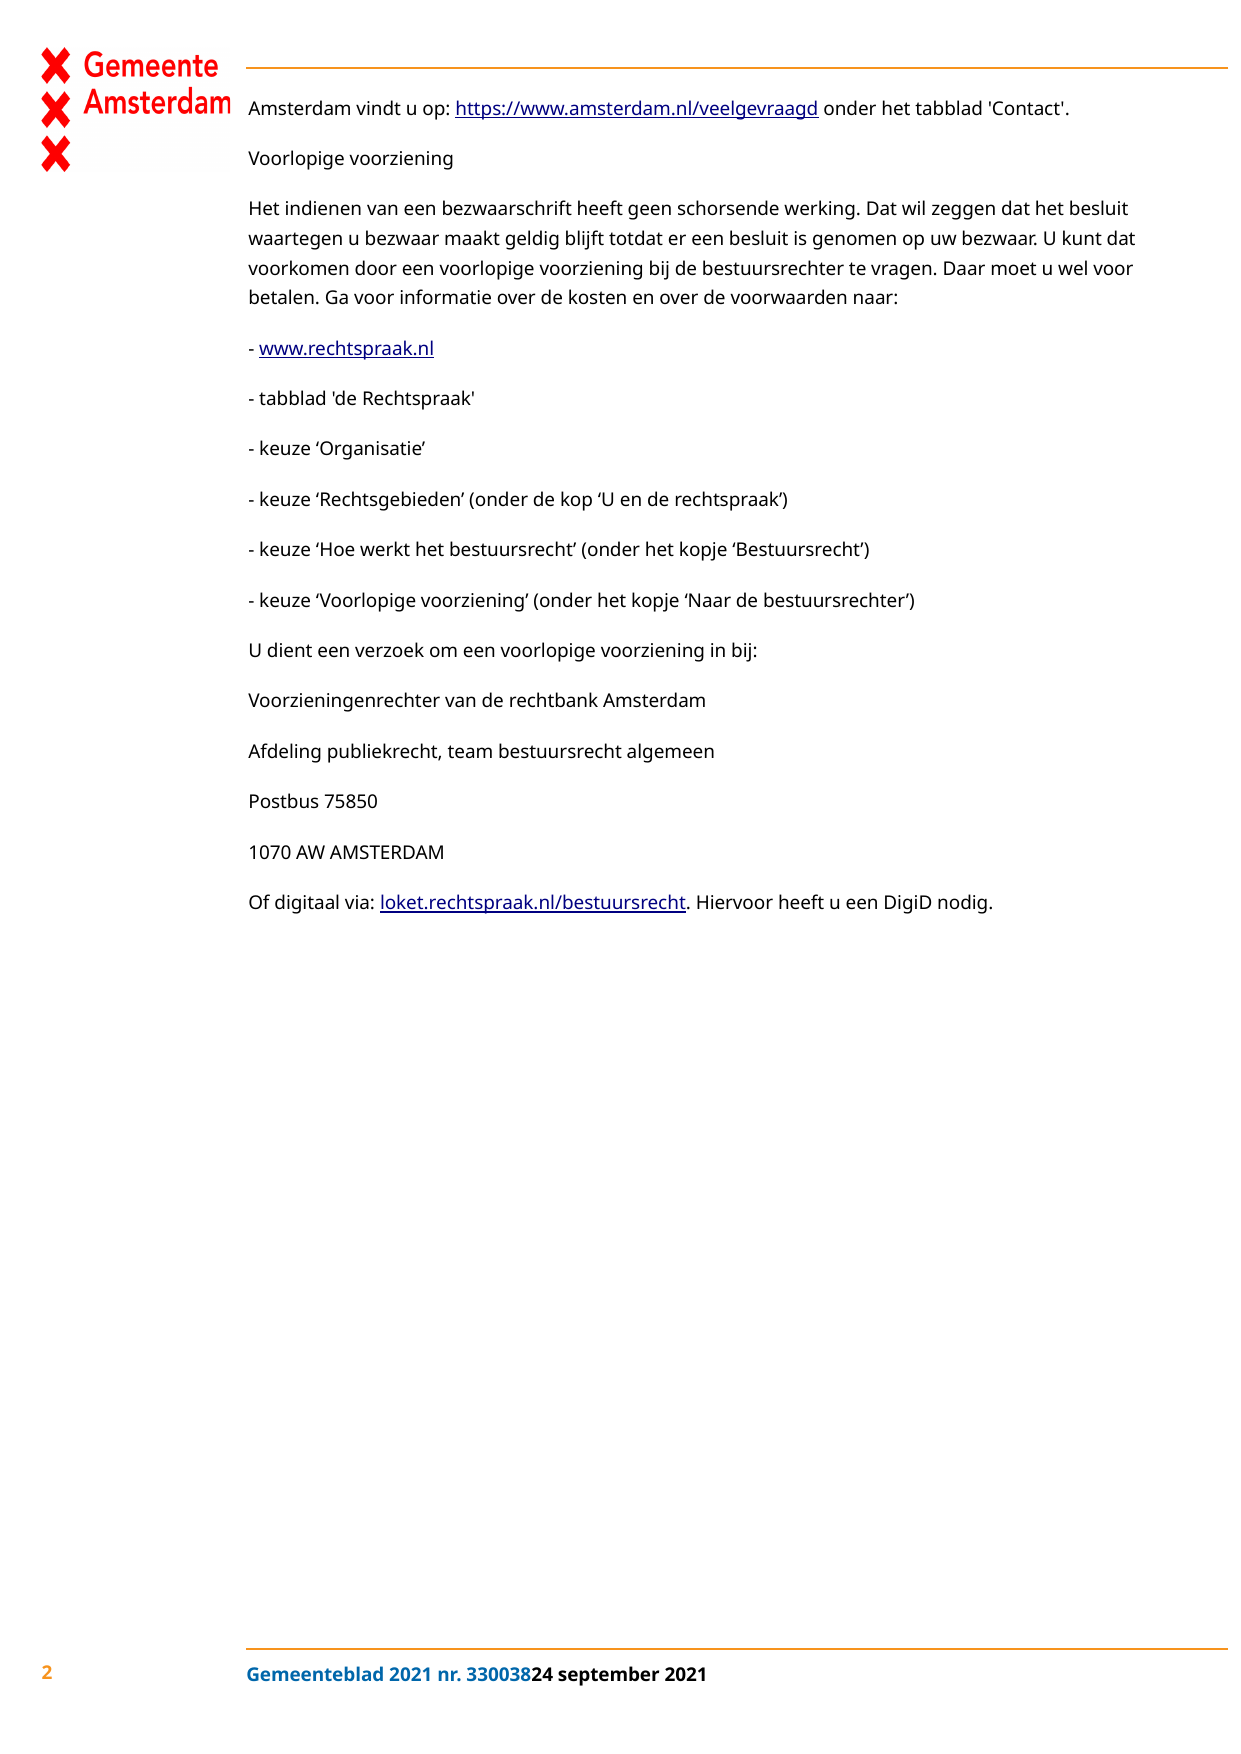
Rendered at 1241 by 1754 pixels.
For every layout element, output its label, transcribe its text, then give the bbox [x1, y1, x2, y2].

text - keuze ‘Hoe werkt het bestuursrecht’ (onder het kopje ‘Bestuursrecht’) [248, 536, 1152, 562]
text - keuze ‘Rechtsgebieden’ (onder de kop ‘U en de rechtspraak’) [248, 486, 1152, 512]
text - tabblad 'de Rechtspraak' [248, 385, 1152, 411]
text - keuze ‘Organisatie’ [248, 436, 1152, 461]
text - keuze ‘Voorlopige voorziening’ (onder het kopje ‘Naar de bestuursrechter’) [248, 587, 1152, 613]
text - www.rechtspraak.nl [248, 335, 1152, 361]
text Postbus 75850 [248, 788, 1152, 814]
text U dient een verzoek om een voorlopige voorziening in bij: [248, 637, 1152, 663]
text Voorzieningenrechter van de rechtbank Amsterdam [248, 688, 1152, 713]
text Afdeling publiekrecht, team bestuursrecht algemeen [248, 738, 1152, 764]
text Amsterdam vindt u op: https://www.amsterdam.nl/veelgevraagd onder het tabblad 'Contact'. [248, 95, 1152, 121]
text Het indienen van een bezwaarschrift heeft geen schorsende werking. Dat wil zeggen dat het besluit waartegen u bezwaar maakt geldig blijft totdat er een besluit is genomen op uw bezwaar. U kunt dat voorkomen door een voorlopige voorziening bij de bestuursrechter te vragen. Daar moet u wel voor betalen. Ga voor informatie over de kosten en over de voorwaarden naar: [248, 196, 1152, 310]
picture [41, 47, 231, 172]
text 1070 AW AMSTERDAM [248, 839, 1152, 865]
text Voorlopige voorziening [248, 145, 1152, 171]
text Of digitaal via: loket.rechtspraak.nl/bestuursrecht. Hiervoor heeft u een DigiD nodig. [248, 889, 1152, 915]
